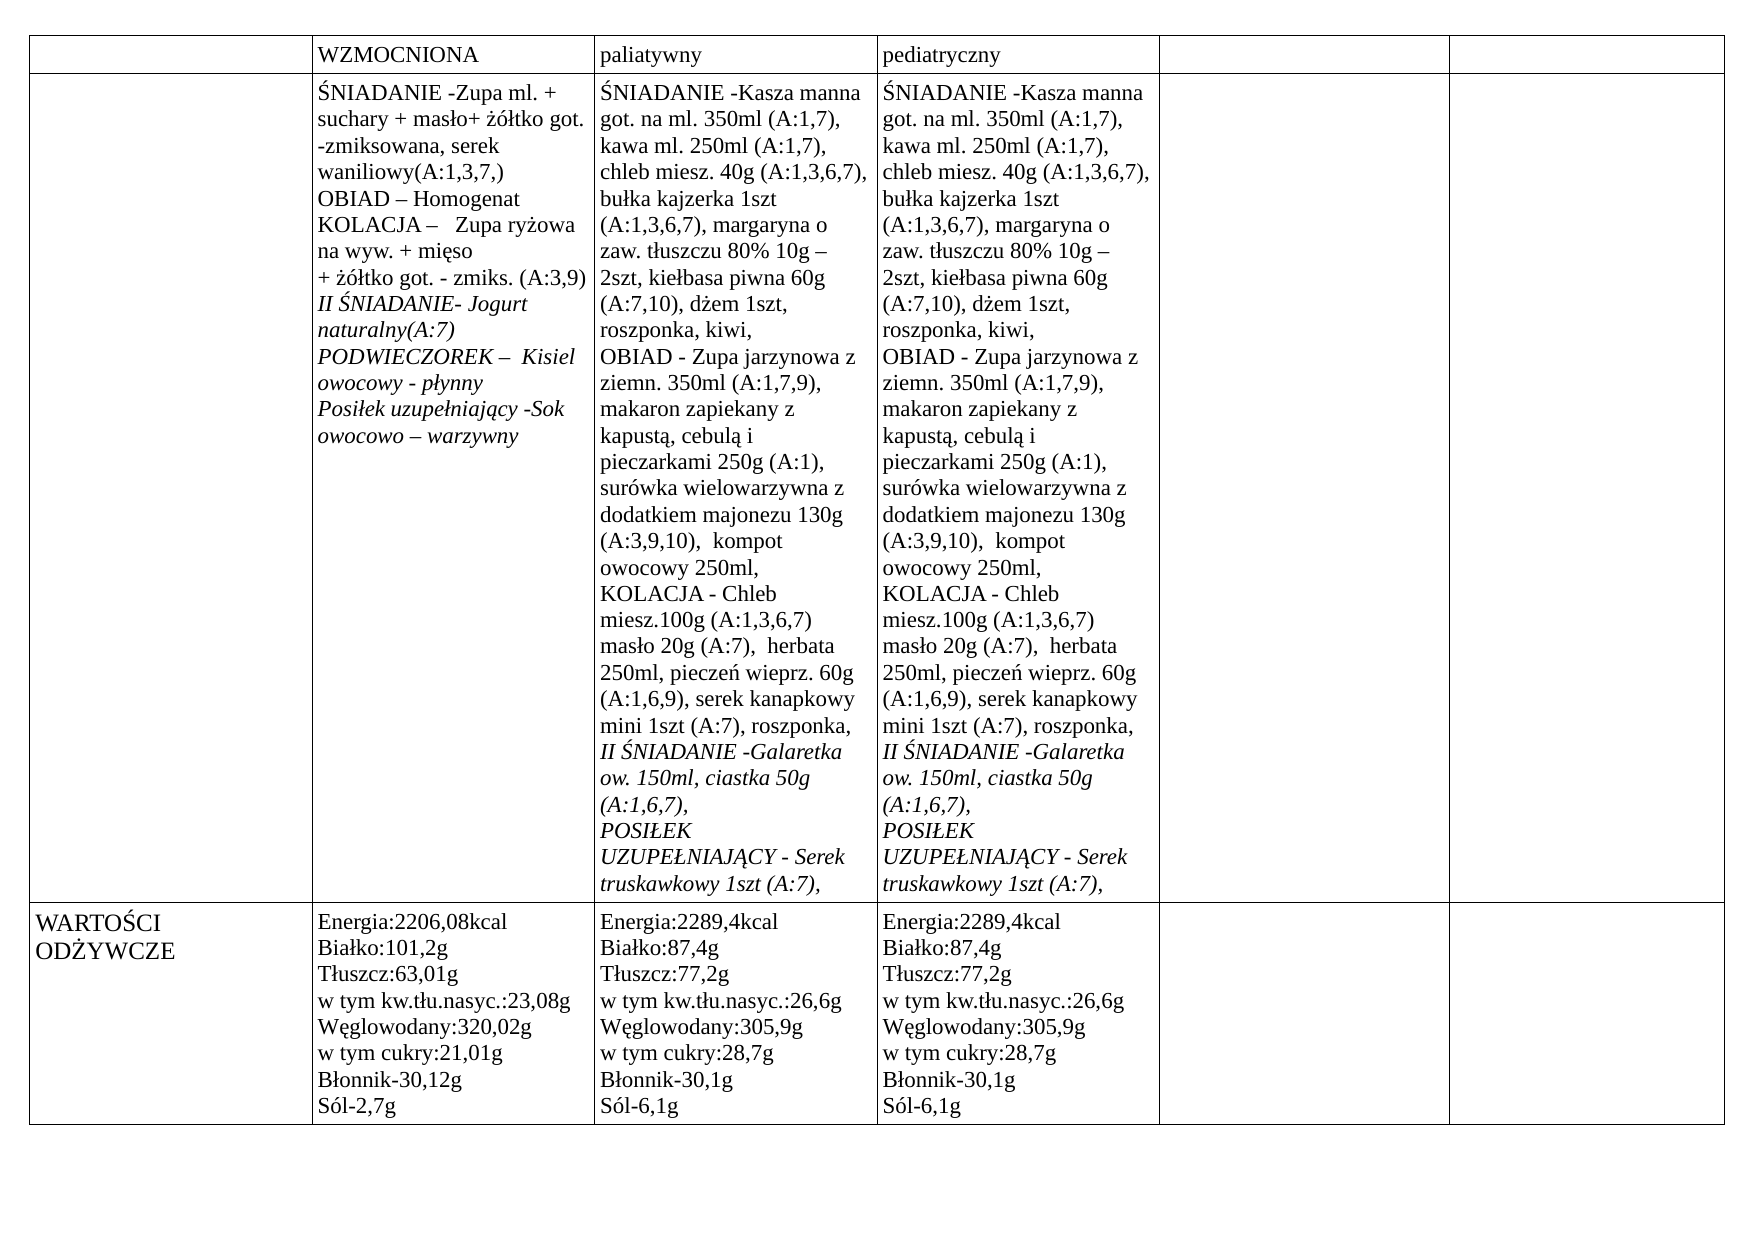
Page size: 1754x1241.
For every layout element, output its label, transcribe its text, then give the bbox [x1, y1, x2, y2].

table_cell Energia:2289,4kcal Białko:87,4g Tłuszcz:77,2g w tym kw.tłu.nasyc.:26,6g Węglowodany:305,9g w tym cukry:28,7g Błonnik-30,1g Sól-6,1g [595, 903, 877, 1124]
table_cell paliatywny [595, 36, 877, 73]
table_cell ŚNIADANIE -Kasza manna got. na ml. 350ml (A:1,7), kawa ml. 250ml (A:1,7), chleb miesz. 40g (A:1,3,6,7), bułka kajzerka 1szt (A:1,3,6,7), margaryna o zaw. tłuszczu 80% 10g – 2szt, kiełbasa piwna 60g (A:7,10), dżem 1szt, roszponka, kiwi, OBIAD - Zupa jarzynowa z ziemn. 350ml (A:1,7,9), makaron zapiekany z kapustą, cebulą i pieczarkami 250g (A:1), surówka wielowarzywna z dodatkiem majonezu 130g (A:3,9,10), kompot owocowy 250ml, KOLACJA - Chleb miesz.100g (A:1,3,6,7) masło 20g (A:7), herbata 250ml, pieczeń wieprz. 60g (A:1,6,9), serek kanapkowy mini 1szt (A:7), roszponka, II ŚNIADANIE -Galaretka ow. 150ml, ciastka 50g (A:1,6,7), POSIŁEK UZUPEŁNIAJĄCY - Serek truskawkowy 1szt (A:7), [878, 74, 1159, 902]
table_cell WARTOŚCI ODŻYWCZE [30, 903, 312, 1124]
table_cell [30, 36, 312, 73]
table_cell [1160, 36, 1449, 73]
table_cell [1450, 74, 1724, 902]
table_cell [1160, 903, 1449, 1124]
table_cell [1450, 903, 1724, 1124]
table_cell ŚNIADANIE -Kasza manna got. na ml. 350ml (A:1,7), kawa ml. 250ml (A:1,7), chleb miesz. 40g (A:1,3,6,7), bułka kajzerka 1szt (A:1,3,6,7), margaryna o zaw. tłuszczu 80% 10g – 2szt, kiełbasa piwna 60g (A:7,10), dżem 1szt, roszponka, kiwi, OBIAD - Zupa jarzynowa z ziemn. 350ml (A:1,7,9), makaron zapiekany z kapustą, cebulą i pieczarkami 250g (A:1), surówka wielowarzywna z dodatkiem majonezu 130g (A:3,9,10), kompot owocowy 250ml, KOLACJA - Chleb miesz.100g (A:1,3,6,7) masło 20g (A:7), herbata 250ml, pieczeń wieprz. 60g (A:1,6,9), serek kanapkowy mini 1szt (A:7), roszponka, II ŚNIADANIE -Galaretka ow. 150ml, ciastka 50g (A:1,6,7), POSIŁEK UZUPEŁNIAJĄCY - Serek truskawkowy 1szt (A:7), [595, 74, 877, 902]
table_cell [1160, 74, 1449, 902]
table_cell [1450, 36, 1724, 73]
table_cell [30, 74, 312, 902]
table_cell Energia:2289,4kcal Białko:87,4g Tłuszcz:77,2g w tym kw.tłu.nasyc.:26,6g Węglowodany:305,9g w tym cukry:28,7g Błonnik-30,1g Sól-6,1g [878, 903, 1159, 1124]
table_cell Energia:2206,08kcal Białko:101,2g Tłuszcz:63,01g w tym kw.tłu.nasyc.:23,08g Węglowodany:320,02g w tym cukry:21,01g Błonnik-30,12g Sól-2,7g [313, 903, 594, 1124]
table_cell ŚNIADANIE -Zupa ml. + suchary + masło+ żółtko got. -zmiksowana, serek waniliowy(A:1,3,7,) OBIAD – Homogenat KOLACJA – Zupa ryżowa na wyw. + mięso + żółtko got. - zmiks. (A:3,9) II ŚNIADANIE- Jogurt naturalny(A:7) PODWIECZOREK – Kisiel owocowy - płynny Posiłek uzupełniający -Sok owocowo – warzywny [313, 74, 594, 902]
table_cell WZMOCNIONA [313, 36, 594, 73]
table_cell pediatryczny [878, 36, 1159, 73]
